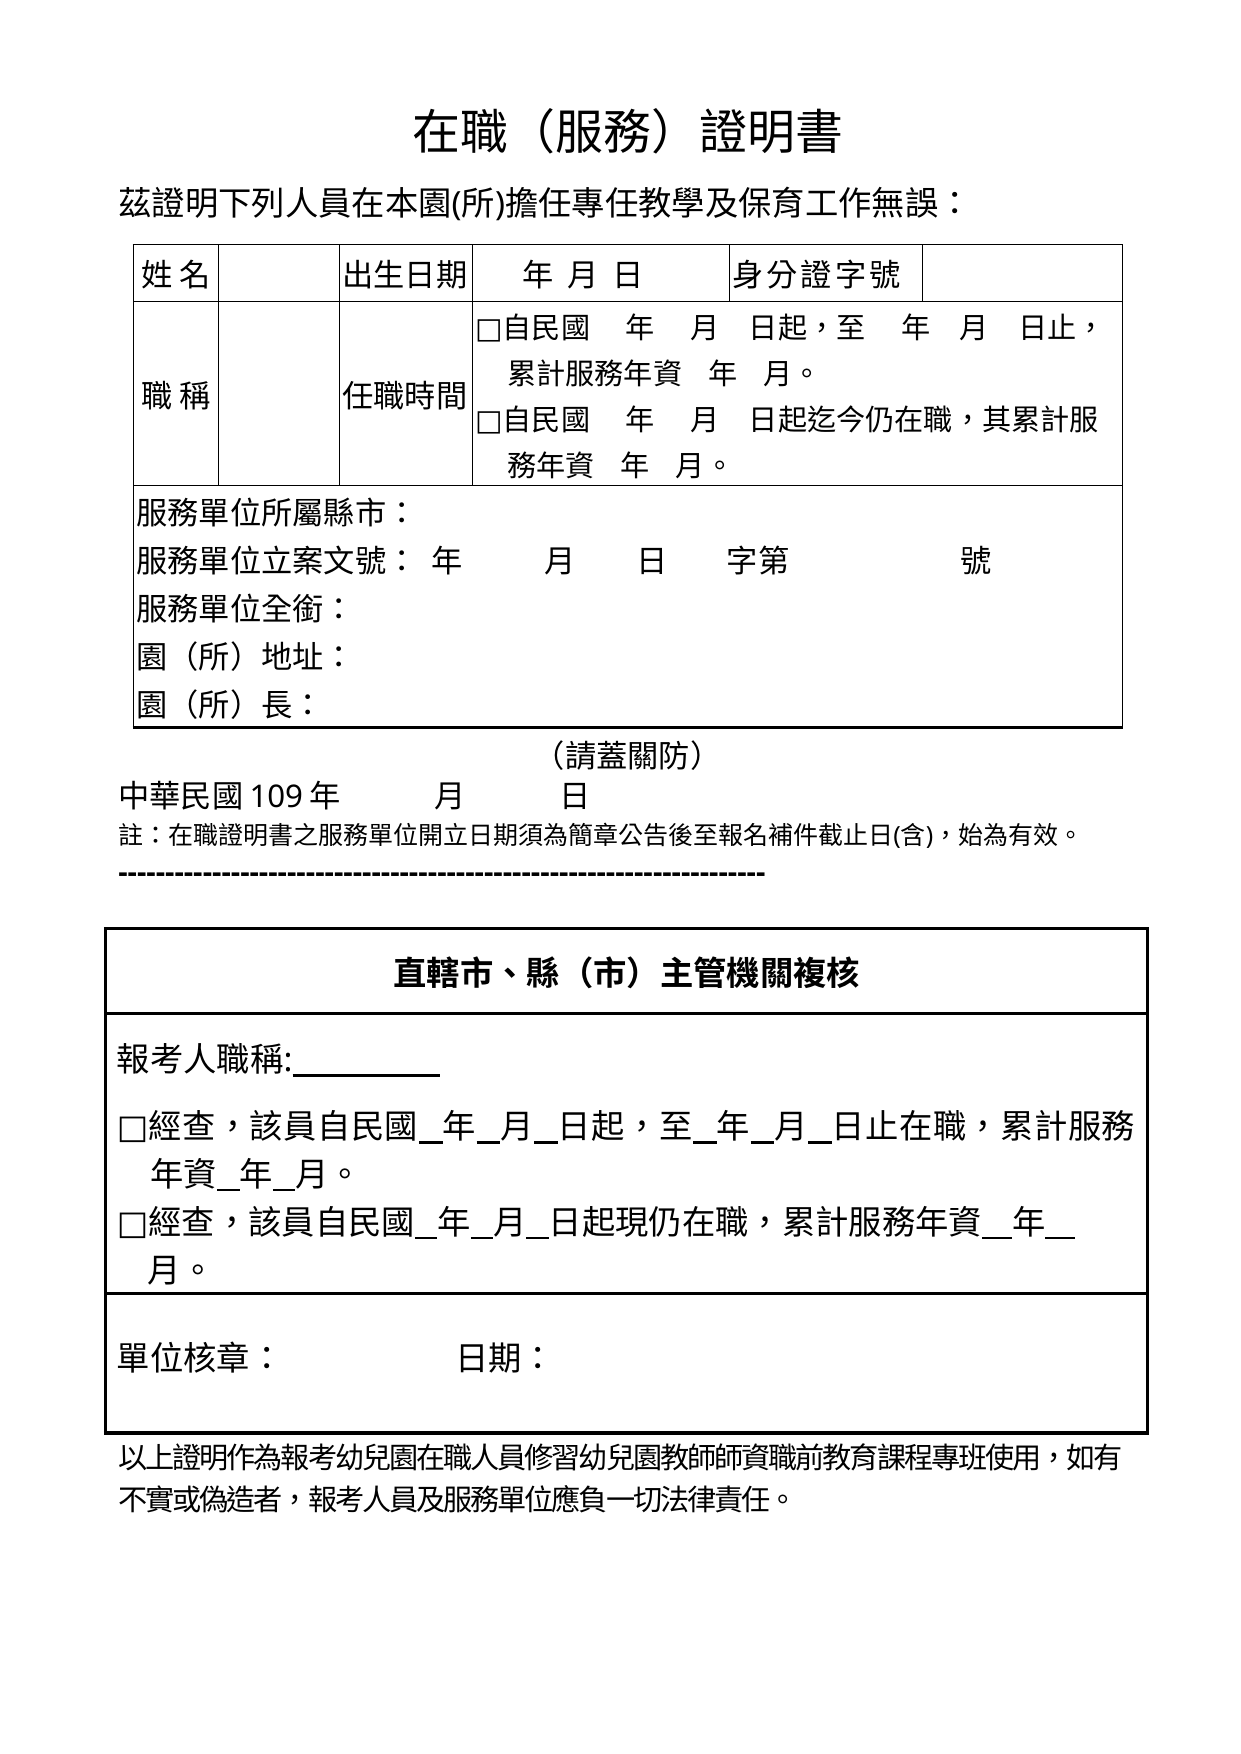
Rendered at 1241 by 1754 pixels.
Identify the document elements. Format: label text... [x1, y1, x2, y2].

table_header 出生日期 [340, 245, 472, 301]
text 茲證明下列人員在本園(所)擔任專任教學及保育工作無誤： [118, 177, 1137, 225]
table_header 年 月 日 [473, 245, 729, 301]
table_header 身分證字號 [730, 245, 922, 301]
text 以上證明作為報考幼兒園在職人員修習幼兒園教師師資職前教育課程專班使用，如有不實或偽造者，報考人員及服務單位應負一切法律責任。 [118, 1435, 1137, 1519]
table_cell 任職時間 [340, 302, 472, 485]
text 在職（服務）證明書 [118, 111, 1137, 159]
table_cell 服務單位所屬縣市： 服務單位立案文號： 年 月 日 字第 號 服務單位全銜： 園（所）地址： 園（所）長： [134, 486, 1122, 726]
text 註：在職證明書之服務單位開立日期須為簡章公告後至報名補件截止日(含)，始為有效。 [118, 814, 1137, 852]
text （請蓋關防） [118, 729, 1137, 777]
table_header 姓 名 [134, 245, 218, 301]
table_cell 單位核章： 日期： [107, 1295, 1146, 1431]
table_cell □自民國 年 月 日起，至 年 月 日止，累計服務年資 年 月。 □自民國 年 月 日起迄今仍在職，其累計服務年資 年 月。 [473, 302, 1122, 485]
table_header [219, 245, 339, 301]
table_cell 職 稱 [134, 302, 218, 485]
table_cell 報考人職稱: □經查，該員自民國 年 月 日起，至 年 月 日止在職，累計服務年資 年 月。 □經查，該員自民國 年 月 日起現仍在職，累計服務年資 年 月。 [107, 1015, 1146, 1292]
text 中華民國109年 月 日 [118, 777, 1137, 814]
table_header [923, 245, 1122, 301]
table_header 直轄市、縣（市）主管機關複核 [107, 930, 1146, 1012]
text --------------------------------------------------------------------- [118, 852, 1137, 889]
table_cell [219, 302, 339, 485]
